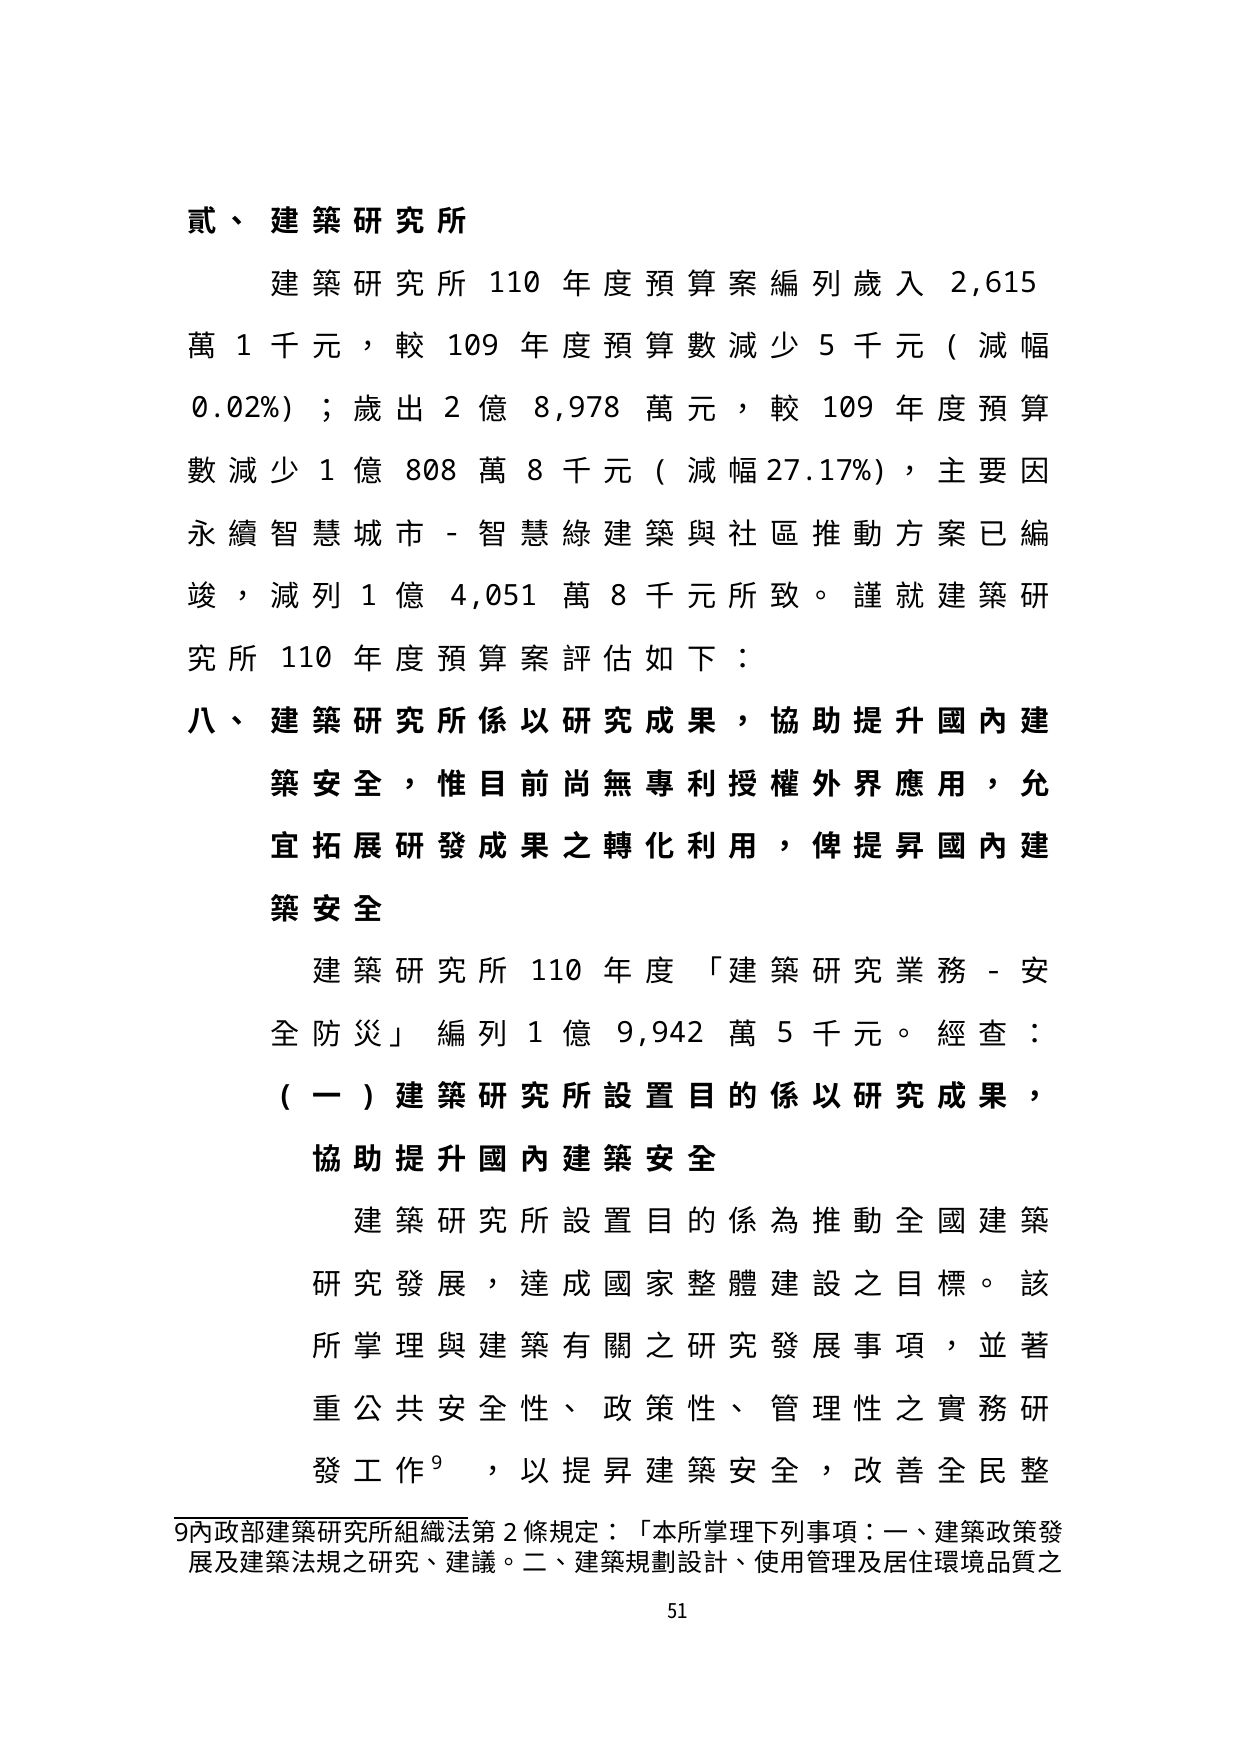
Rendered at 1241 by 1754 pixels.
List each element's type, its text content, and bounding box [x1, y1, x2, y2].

text 建築研究所110年度「建築研究業務-安全防災」編列1億9,942萬5千元。經查： [240, 927, 1056, 1052]
text 貳、建築研究所 [181, 177, 1056, 240]
text 建築研究所設置目的係為推動全國建築研究發展，達成國家整體建設之目標。該所掌理與建築有關之研究發展事項，並著重公共安全性、政策性、管理性之實務研發工作，以提昇建築安全，改善全民整 [269, 1177, 1056, 1490]
text 建築研究所110年度預算案編列歲入2,615萬1千元，較109年度預算數減少5千元(減幅0.02%)；歲出2億8,978萬元，較109年度預算數減少1億808萬8千元(減幅27.17%)，主要因永續智慧城市-智慧綠建築與社區推動方案已編竣，減列1億4,051萬8千元所致。謹就建築研究所110年度預算案評估如下： [181, 240, 1056, 677]
text 內政部建築研究所組織法第2條規定：「本所掌理下列事項：一、建築政策發展及建築法規之研究、建議。二、建築規劃設計、使用管理及居住環境品質之研究發展。三、建築公共安全及防災之研究發展。四、建築構造及結構工程之研究發展。五、建築生產、營造技術及工程品質之研究發展。六、建築智慧化、環境控制及節約能源之研究發展。七、建築設備、材料與工法之試驗研究、檢測驗證、推廣應用及測試。八、各國建築管理制度及建築技術之引進、研究發展。九、民間成立辦理本條具自償性、技術性及服務性等業務專責機構之推動及輔導。十、其他有關建築研究發展事項。」 [174, 1518, 1063, 1577]
text 八、建築研究所係以研究成果，協助提升國內建築安全，惟目前尚無專利授權外界應用，允宜拓展研發成果之轉化利用，俾提昇國內建築安全 [181, 677, 1056, 927]
text (一)建築研究所設置目的係以研究成果，協助提升國內建築安全 [240, 1052, 1056, 1177]
